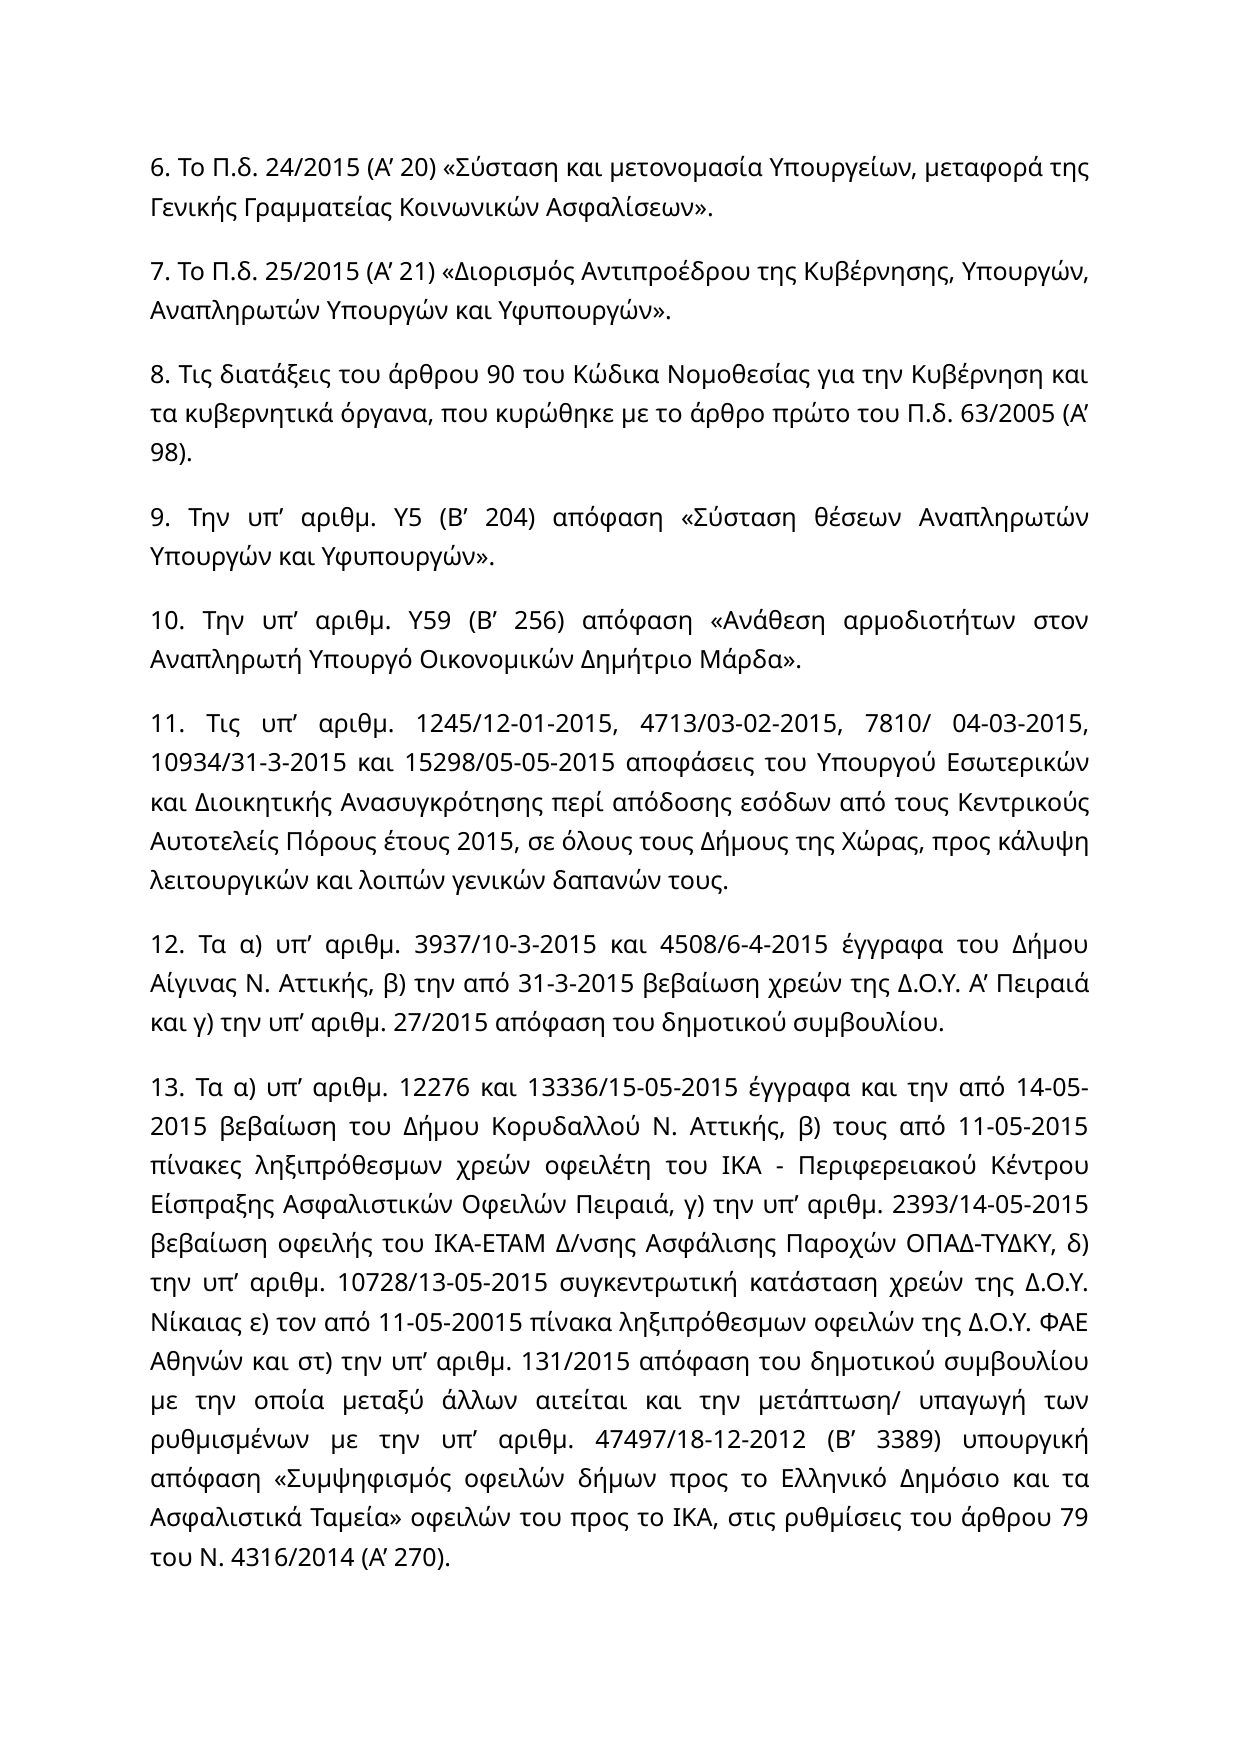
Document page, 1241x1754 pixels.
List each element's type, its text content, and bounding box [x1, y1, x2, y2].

text 9. Την υπ’ αριθμ. Υ5 (Β’ 204) απόφαση «Σύσταση θέσεων Αναπληρωτών Υπουργών και Υφυπουργών». [150, 499, 1090, 572]
text 6. Το Π.δ. 24/2015 (Α’ 20) «Σύσταση και μετονομασία Υπουργείων, μεταφορά της Γενικής Γραμματείας Κοινωνικών Ασφαλίσεων». [150, 150, 1090, 223]
text 10. Την υπ’ αριθμ. Υ59 (Β’ 256) απόφαση «Ανάθεση αρμοδιοτήτων στον Αναπληρωτή Υπουργό Οικονομικών Δημήτριο Μάρδα». [150, 602, 1090, 676]
text 13. Τα α) υπ’ αριθμ. 12276 και 13336/15-05-2015 έγγραφα και την από 14-05-2015 βεβαίωση του Δήμου Κορυδαλλού Ν. Αττικής, β) τους από 11-05-2015 πίνακες ληξιπρόθεσμων χρεών οφειλέτη του ΙΚΑ - Περιφερειακού Κέντρου Είσπραξης Ασφαλιστικών Οφειλών Πειραιά, γ) την υπ’ αριθμ. 2393/14-05-2015 βεβαίωση οφειλής του ΙΚΑ-ΕΤΑΜ Δ/νσης Ασφάλισης Παροχών ΟΠΑΔ-ΤΥΔΚΥ, δ) την υπ’ αριθμ. 10728/13-05-2015 συγκεντρωτική κατάσταση χρεών της Δ.Ο.Υ. Νίκαιας ε) τον από 11-05-20015 πίνακα ληξιπρόθεσμων οφειλών της Δ.Ο.Υ. ΦΑΕ Αθηνών και στ) την υπ’ αριθμ. 131/2015 απόφαση του δημοτικού συμβουλίου με την οποία μεταξύ άλλων αιτείται και την μετάπτωση/ υπαγωγή των ρυθμισμένων με την υπ’ αριθμ. 47497/18-12-2012 (Β’ 3389) υπουργική απόφαση «Συμψηφισμός οφειλών δήμων προς το Ελληνικό Δημόσιο και τα Ασφαλιστικά Ταμεία» οφειλών του προς το ΙΚΑ, στις ρυθμίσεις του άρθρου 79 του Ν. 4316/2014 (Α’ 270). [150, 1069, 1090, 1573]
text 7. Το Π.δ. 25/2015 (Α’ 21) «Διορισμός Αντιπροέδρου της Κυβέρνησης, Υπουργών, Αναπληρωτών Υπουργών και Υφυπουργών». [150, 253, 1090, 327]
text 8. Τις διατάξεις του άρθρου 90 του Κώδικα Νομοθεσίας για την Κυβέρνηση και τα κυβερνητικά όργανα, που κυρώθηκε με το άρθρο πρώτο του Π.δ. 63/2005 (Α’ 98). [150, 357, 1090, 469]
text 12. Τα α) υπ’ αριθμ. 3937/10-3-2015 και 4508/6-4-2015 έγγραφα του Δήμου Αίγινας Ν. Αττικής, β) την από 31-3-2015 βεβαίωση χρεών της Δ.Ο.Υ. Α’ Πειραιά και γ) την υπ’ αριθμ. 27/2015 απόφαση του δημοτικού συμβουλίου. [150, 927, 1090, 1039]
text 11. Τις υπ’ αριθμ. 1245/12-01-2015, 4713/03-02-2015, 7810/ 04-03-2015, 10934/31-3-2015 και 15298/05-05-2015 αποφάσεις του Υπουργού Εσωτερικών και Διοικητικής Ανασυγκρότησης περί απόδοσης εσόδων από τους Κεντρικούς Αυτοτελείς Πόρους έτους 2015, σε όλους τους Δήμους της Χώρας, προς κάλυψη λειτουργικών και λοιπών γενικών δαπανών τους. [150, 706, 1090, 897]
